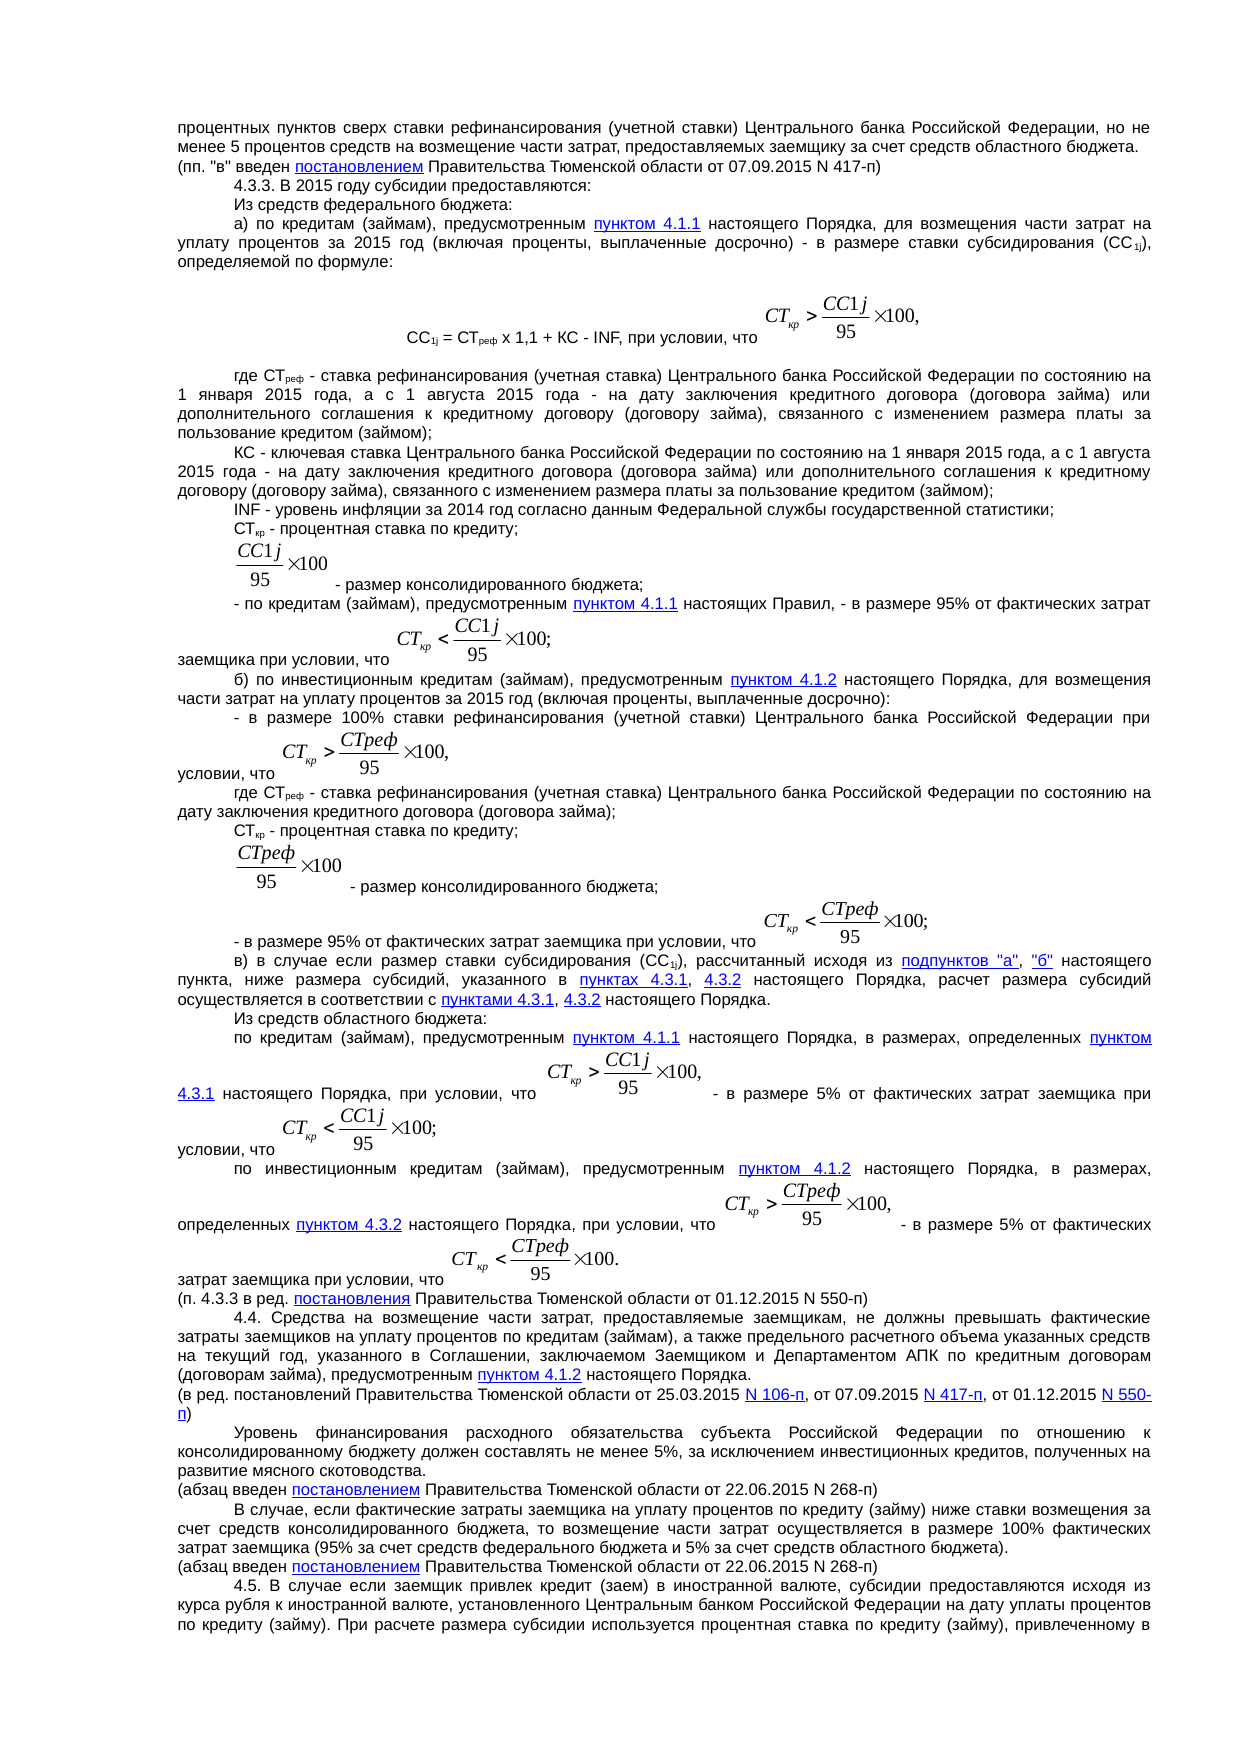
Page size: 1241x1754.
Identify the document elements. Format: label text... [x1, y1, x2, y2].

text СТкр - процентная ставка по кредиту; [177, 519, 1152, 538]
text где СТреф - ставка рефинансирования (учетная ставка) Центрального банка Российской Федерации по состоянию на 1 января 2015 года, а с 1 августа 2015 года - на дату заключения кредитного договора (договора займа) или дополнительного соглашения к кредитному договору (договору займа), связанного с изменением размера платы за пользование кредитом (займом); [177, 366, 1152, 442]
text 4.3.3. В 2015 году субсидии предоставляются: [177, 176, 1152, 195]
text - в размере 95% от фактических затрат заемщика при условии, что [177, 896, 1152, 951]
text - в размере 100% ставки рефинансирования (учетной ставки) Центрального банка Российской Федерации при условии, что [177, 708, 1152, 783]
text СС1j = СТреф x 1,1 + КС - INF, при условии, что [177, 291, 1152, 347]
text (пп. "в" введен постановлением Правительства Тюменской области от 07.09.2015 N 417-п) [177, 156, 1152, 176]
text Из средств областного бюджета: [177, 1008, 1152, 1028]
text по кредитам (займам), предусмотренным пунктом 4.1.1 настоящего Порядка, в размерах, определенных пунктом 4.3.1 настоящего Порядка, при условии, что - в размере 5% от фактических затрат заемщика при условии, что [177, 1028, 1152, 1159]
text где СТреф - ставка рефинансирования (учетная ставка) Центрального банка Российской Федерации по состоянию на дату заключения кредитного договора (договора займа); [177, 783, 1152, 821]
text в) в случае если размер ставки субсидирования (СС1j), рассчитанный исходя из подпунктов "а", "б" настоящего пункта, ниже размера субсидий, указанного в пунктах 4.3.1, 4.3.2 настоящего Порядка, расчет размера субсидий осуществляется в соответствии с пунктами 4.3.1, 4.3.2 настоящего Порядка. [177, 951, 1152, 1008]
text (абзац введен постановлением Правительства Тюменской области от 22.06.2015 N 268-п) [177, 1480, 1152, 1499]
text процентных пунктов сверх ставки рефинансирования (учетной ставки) Центрального банка Российской Федерации, но не менее 5 процентов средств на возмещение части затрат, предоставляемых заемщику за счет средств областного бюджета. [177, 118, 1152, 156]
text - по кредитам (займам), предусмотренным пунктом 4.1.1 настоящих Правил, - в размере 95% от фактических затрат заемщика при условии, что [177, 594, 1152, 669]
text 4.4. Средства на возмещение части затрат, предоставляемые заемщикам, не должны превышать фактические затраты заемщиков на уплату процентов по кредитам (займам), а также предельного расчетного объема указанных средств на текущий год, указанного в Соглашении, заключаемом Заемщиком и Департаментом АПК по кредитным договорам (договорам займа), предусмотренным пунктом 4.1.2 настоящего Порядка. [177, 1308, 1152, 1384]
text В случае, если фактические затраты заемщика на уплату процентов по кредиту (займу) ниже ставки возмещения за счет средств консолидированного бюджета, то возмещение части затрат осуществляется в размере 100% фактических затрат заемщика (95% за счет средств федерального бюджета и 5% за счет средств областного бюджета). [177, 1499, 1152, 1557]
text Из средств федерального бюджета: [177, 195, 1152, 214]
text (абзац введен постановлением Правительства Тюменской области от 22.06.2015 N 268-п) [177, 1557, 1152, 1576]
text а) по кредитам (займам), предусмотренным пунктом 4.1.1 настоящего Порядка, для возмещения части затрат на уплату процентов за 2015 год (включая проценты, выплаченные досрочно) - в размере ставки субсидирования (СС1j), определяемой по формуле: [177, 214, 1152, 271]
text - размер консолидированного бюджета; [177, 840, 1152, 896]
text - размер консолидированного бюджета; [177, 538, 1152, 594]
text (п. 4.3.3 в ред. постановления Правительства Тюменской области от 01.12.2015 N 550-п) [177, 1288, 1152, 1308]
text Уровень финансирования расходного обязательства субъекта Российской Федерации по отношению к консолидированному бюджету должен составлять не менее 5%, за исключением инвестиционных кредитов, полученных на развитие мясного скотоводства. [177, 1423, 1152, 1480]
text 4.5. В случае если заемщик привлек кредит (заем) в иностранной валюте, субсидии предоставляются исходя из курса рубля к иностранной валюте, установленного Центральным банком Российской Федерации на дату уплаты процентов по кредиту (займу). При расчете размера субсидии используется процентная ставка по кредиту (займу), привлеченному в [177, 1576, 1152, 1633]
text (в ред. постановлений Правительства Тюменской области от 25.03.2015 N 106-п, от 07.09.2015 N 417-п, от 01.12.2015 N 550-п) [177, 1384, 1152, 1423]
text б) по инвестиционным кредитам (займам), предусмотренным пунктом 4.1.2 настоящего Порядка, для возмещения части затрат на уплату процентов за 2015 год (включая проценты, выплаченные досрочно): [177, 669, 1152, 708]
text по инвестиционным кредитам (займам), предусмотренным пунктом 4.1.2 настоящего Порядка, в размерах, определенных пунктом 4.3.2 настоящего Порядка, при условии, что - в размере 5% от фактических затрат заемщика при условии, что [177, 1159, 1152, 1288]
text INF - уровень инфляции за 2014 год согласно данным Федеральной службы государственной статистики; [177, 500, 1152, 519]
text СТкр - процентная ставка по кредиту; [177, 821, 1152, 840]
text КС - ключевая ставка Центрального банка Российской Федерации по состоянию на 1 января 2015 года, а с 1 августа 2015 года - на дату заключения кредитного договора (договора займа) или дополнительного соглашения к кредитному договору (договору займа), связанного с изменением размера платы за пользование кредитом (займом); [177, 442, 1152, 500]
